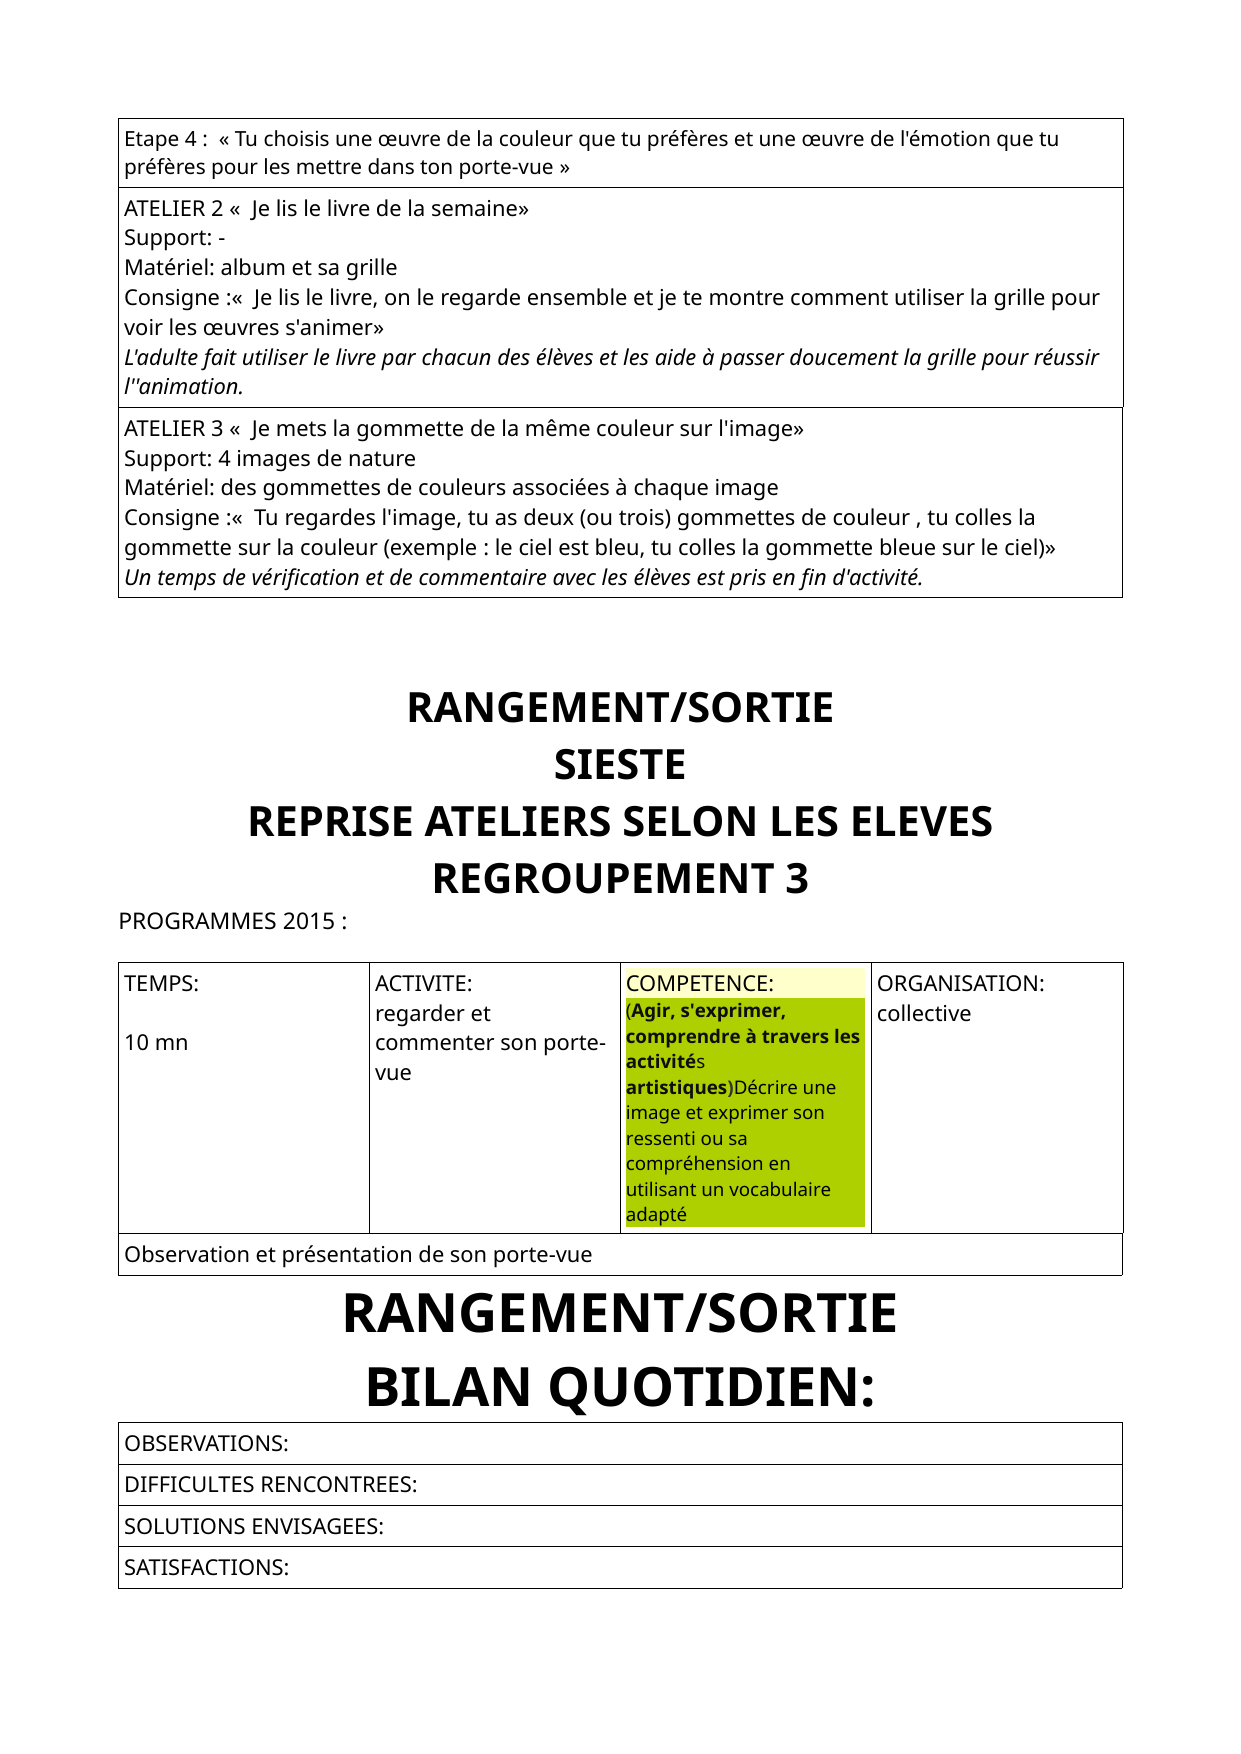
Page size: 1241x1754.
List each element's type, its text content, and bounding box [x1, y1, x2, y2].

table_header OBSERVATIONS: [119, 1423, 1122, 1463]
table_header TEMPS: 10 mn [119, 963, 369, 1233]
table_header ORGANISATION: collective [872, 963, 1123, 1233]
table_header COMPETENCE: (Agir, s'exprimer, comprendre à travers les activités artistiques)Décrire une image et exprimer son ressenti ou sa compréhension en utilisant un vocabulaire adapté [621, 963, 871, 1233]
text REPRISE ATELIERS SELON LES ELEVES [118, 792, 1122, 848]
text BILAN QUOTIDIEN: [118, 1348, 1122, 1422]
table_header Observation et présentation de son porte-vue [119, 1234, 1122, 1274]
text SIESTE [118, 735, 1122, 792]
table_cell SATISFACTIONS: [119, 1547, 1122, 1587]
table_cell SOLUTIONS ENVISAGEES: [119, 1506, 1122, 1546]
table_header ATELIER 3 « Je mets la gommette de la même couleur sur l'image» Support: 4 images de nature Matériel: des gommettes de couleurs associées à chaque image Consigne :« Tu regardes l'image, tu as deux (ou trois) gommettes de couleur , tu colles la gommette sur la couleur (exemple : le ciel est bleu, tu colles la gommette bleue sur le ciel)» Un temps de vérification et de commentaire avec les élèves est pris en fin d'activité. [119, 408, 1122, 597]
text PROGRAMMES 2015 : [118, 905, 1122, 936]
table_header Etape 4 : « Tu choisis une œuvre de la couleur que tu préfères et une œuvre de l'émotion que tu préfères pour les mettre dans ton porte-vue » [119, 119, 1123, 187]
text RANGEMENT/SORTIE [118, 1276, 1122, 1348]
table_header ACTIVITE: regarder et commenter son porte-vue [370, 963, 620, 1233]
text REGROUPEMENT 3 [118, 848, 1122, 905]
table_cell DIFFICULTES RENCONTREES: [119, 1465, 1122, 1505]
text RANGEMENT/SORTIE [118, 678, 1122, 735]
table_header ATELIER 2 « Je lis le livre de la semaine» Support: - Matériel: album et sa grille Consigne :« Je lis le livre, on le regarde ensemble et je te montre comment utiliser la grille pour voir les œuvres s'animer» L'adulte fait utiliser le livre par chacun des élèves et les aide à passer doucement la grille pour réussir l''animation. [119, 188, 1123, 407]
